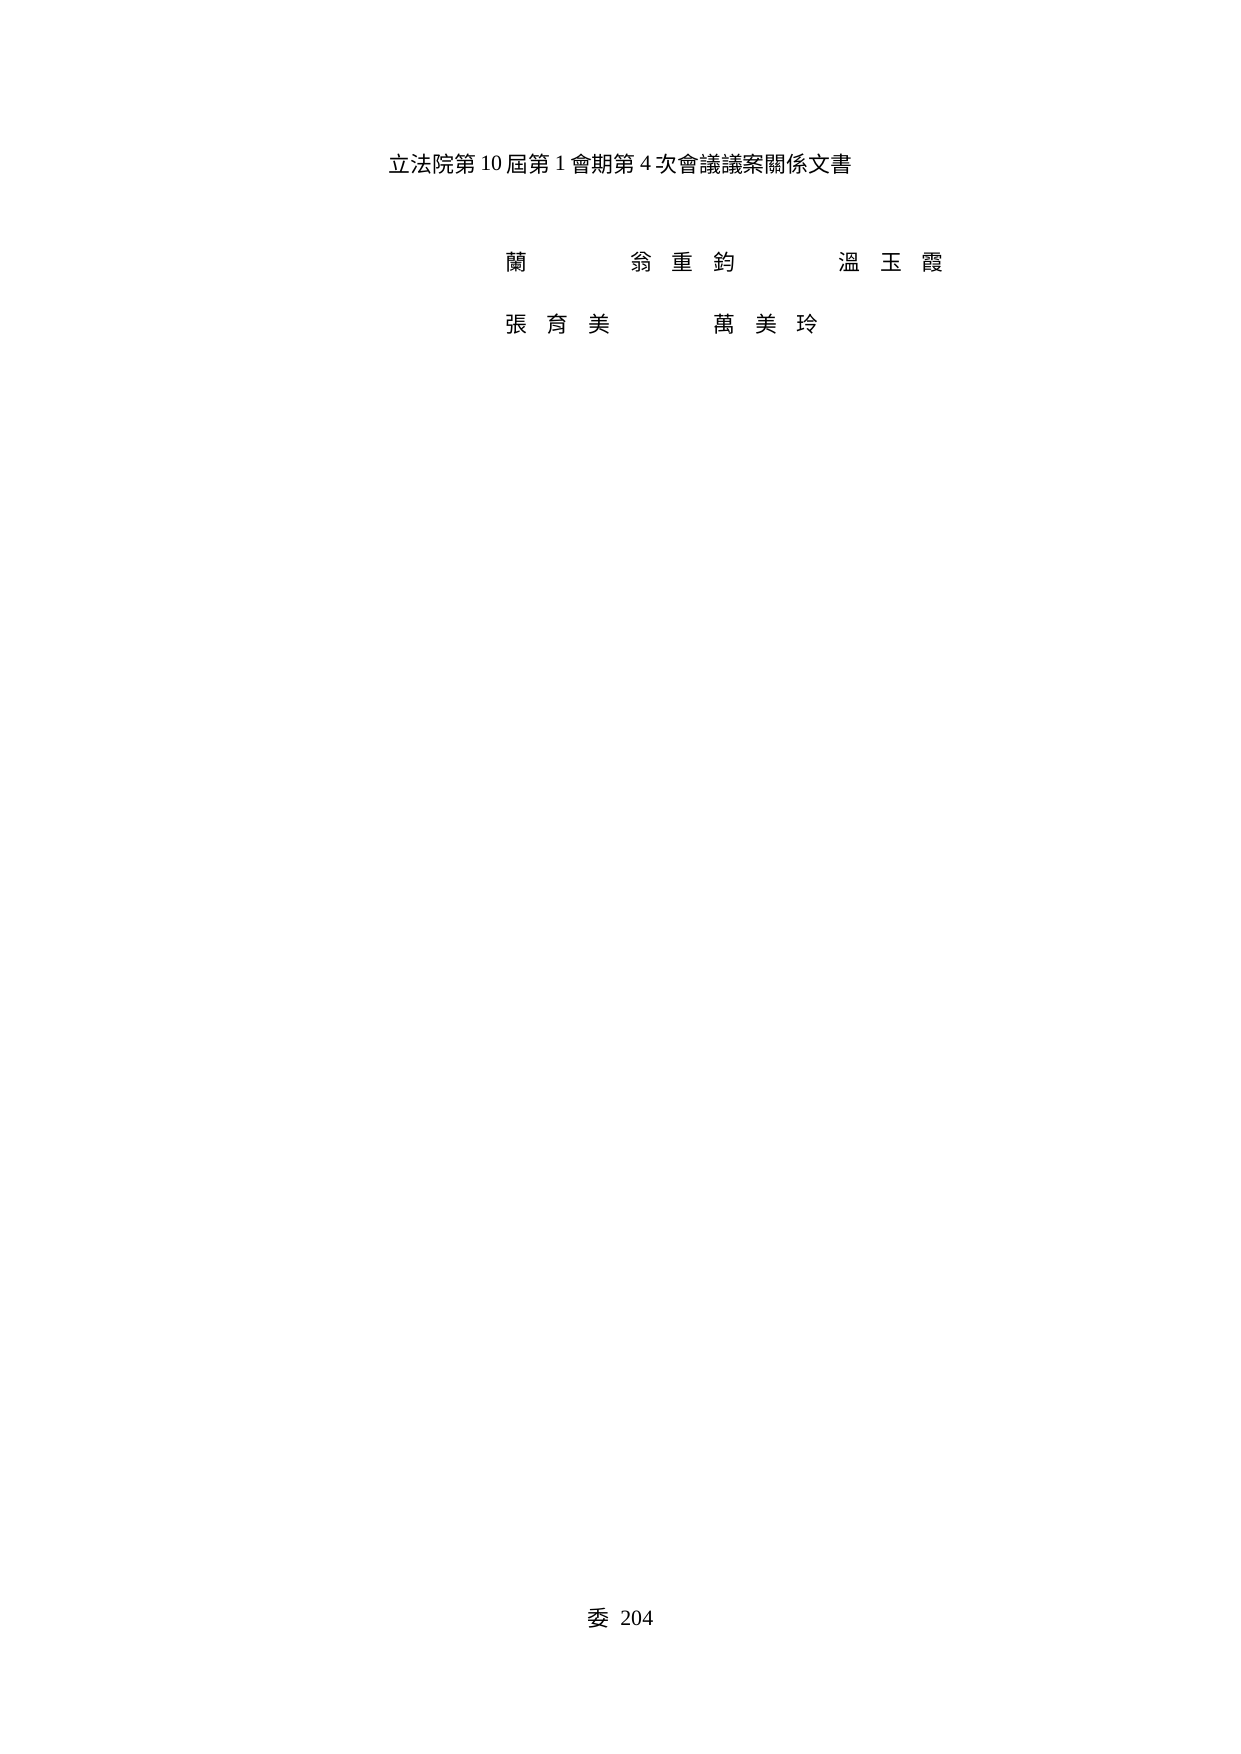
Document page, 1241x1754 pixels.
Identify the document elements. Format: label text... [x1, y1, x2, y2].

text 蘭 翁重鈞 溫玉霞 張育美 萬美玲 [403, 219, 1012, 344]
